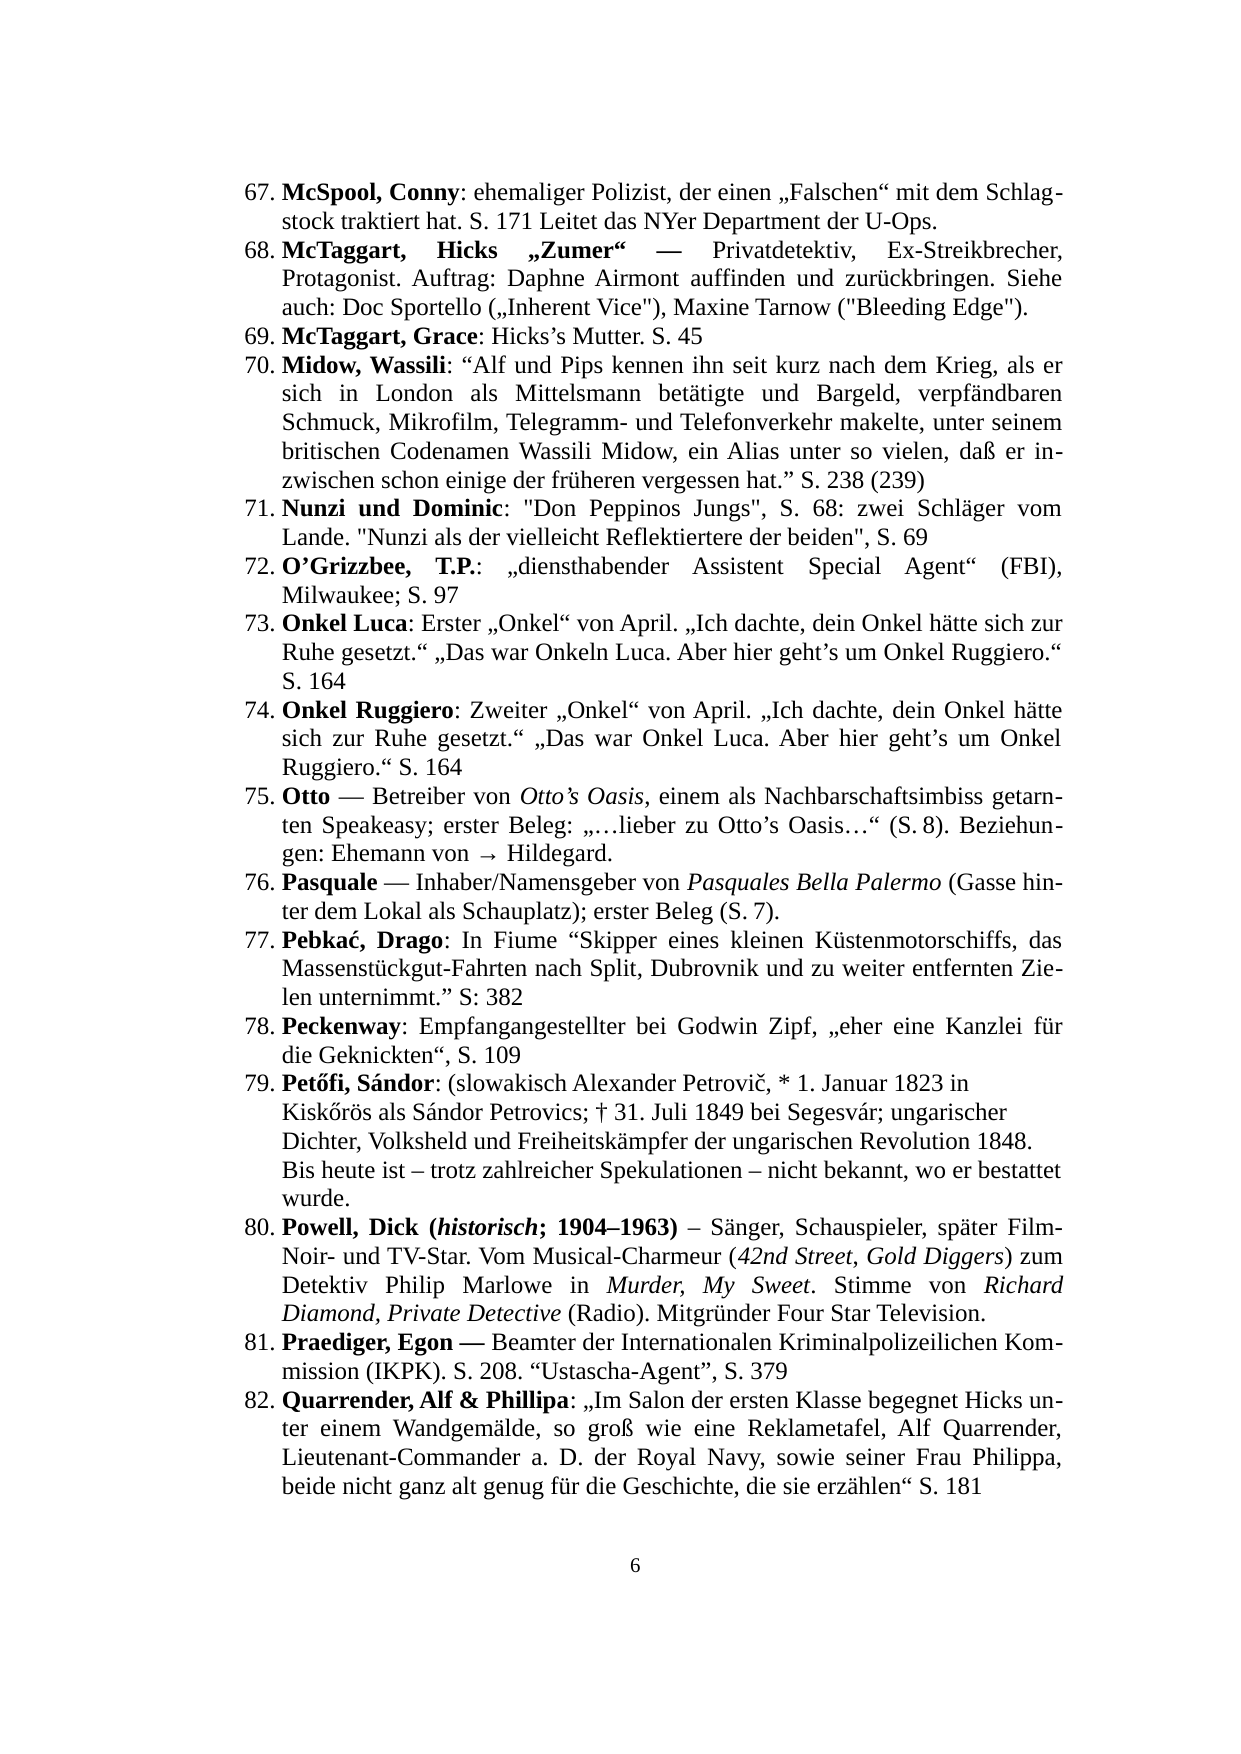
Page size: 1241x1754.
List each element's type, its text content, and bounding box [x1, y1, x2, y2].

list Otto — Betreiber von Otto’s Oasis, einem als Nachbarschaftsimbiss getarn­ten Speakeasy; erster Beleg: „…lieber zu Otto’s Oasis…“ (S. 8). Beziehun­gen: Ehemann von → Hildegard. [244, 781, 1063, 867]
list McSpool, Conny: ehemaliger Polizist, der einen „Falschen“ mit dem Schlag­stock traktiert hat. S. 171 Leitet das NYer Department der U-Ops. [244, 177, 1063, 235]
list McTaggart, Grace: Hicks’s Mutter. S. 45 [244, 321, 1063, 350]
list Pasquale — Inhaber/Namensgeber von Pasquales Bella Palermo (Gasse hin­ter dem Lokal als Schauplatz); erster Beleg (S. 7). [244, 867, 1063, 925]
list O’Grizzbee, T.P.: „diensthabender Assistent Special Agent“ (FBI), Milwaukee; S. 97 [244, 551, 1063, 608]
list Nunzi und Dominic: "Don Peppinos Jungs", S. 68: zwei Schläger vom Lande. "Nunzi als der vielleicht Reflektiertere der beiden", S. 69 [244, 493, 1063, 551]
list Powell, Dick (historisch; 1904–1963) – Sänger, Schauspieler, später Film-Noir- und TV-Star. Vom Musical-Charmeur (42nd Street, Gold Diggers) zum Detektiv Phi­lip Marlowe in Murder, My Sweet. Stimme von Richard Diamond, Private Detective (Radio). Mitgründer Four Star Television. [244, 1212, 1063, 1327]
list Petőfi, Sándor: (slowakisch Alexander Petrovič, * 1. Januar 1823 in Kiskőrös als Sándor Petrovics; † 31. Juli 1849 bei Segesvár; ungarischer Dichter, Volksheld und Freiheitskämpfer der ungarischen Revolution 1848. Bis heute ist – trotz zahlreicher Spekulationen – nicht bekannt, wo er bestattet wurde. [244, 1068, 1063, 1212]
list Quarrender, Alf & Phillipa: „Im Salon der ersten Klasse begegnet Hicks un­ter einem Wandgemälde, so groß wie eine Reklametafel, Alf Quarrender, Lieutenant-Commander a. D. der Royal Navy, sowie seiner Frau Philippa, beide nicht ganz alt genug für die Geschichte, die sie erzählen“ S. 181 [244, 1385, 1063, 1500]
list Praediger, Egon — Beamter der Internationalen Kriminalpolizeilichen Kom­mission (IKPK). S. 208. “Ustascha-Agent”, S. 379 [244, 1327, 1063, 1385]
list McTaggart, Hicks „Zumer“ — Privatdetektiv, Ex-Streikbrecher, Protagonist. Auftrag: Daphne Airmont auffinden und zurückbringen. Siehe auch: Doc Sportello („Inherent Vice"), Maxine Tarnow ("Bleeding Edge"). [244, 235, 1063, 321]
list Onkel Luca: Erster „Onkel“ von April. „Ich dachte, dein Onkel hätte sich zur Ruhe gesetzt.“ „Das war Onkeln Luca. Aber hier geht’s um Onkel Ruggiero.“ S. 164 [244, 608, 1063, 695]
list Onkel Ruggiero: Zweiter „Onkel“ von April. „Ich dachte, dein Onkel hätte sich zur Ruhe gesetzt.“ „Das war Onkel Luca. Aber hier geht’s um Onkel Rug­giero.“ S. 164 [244, 695, 1063, 781]
list Pebkać, Drago: In Fiume “Skipper eines kleinen Küstenmotorschiffs, das Massenstückgut-Fahrten nach Split, Dubrovnik und zu weiter entfernten Zie­len unternimmt.” S: 382 [244, 925, 1063, 1011]
list Midow, Wassili: “Alf und Pips kennen ihn seit kurz nach dem Krieg, als er sich in London als Mittelsmann betätigte und Bargeld, verpfändbaren Schmuck, Mikrofilm, Telegramm- und Telefonverkehr makelte, unter seinem britischen Codenamen Wassili Midow, ein Alias unter so vielen, daß er in­zwischen schon einige der früheren vergessen hat.” S. 238 (239) [244, 350, 1063, 493]
list Peckenway: Empfangangestellter bei Godwin Zipf, „eher eine Kanzlei für die Geknickten“, S. 109 [244, 1011, 1063, 1068]
